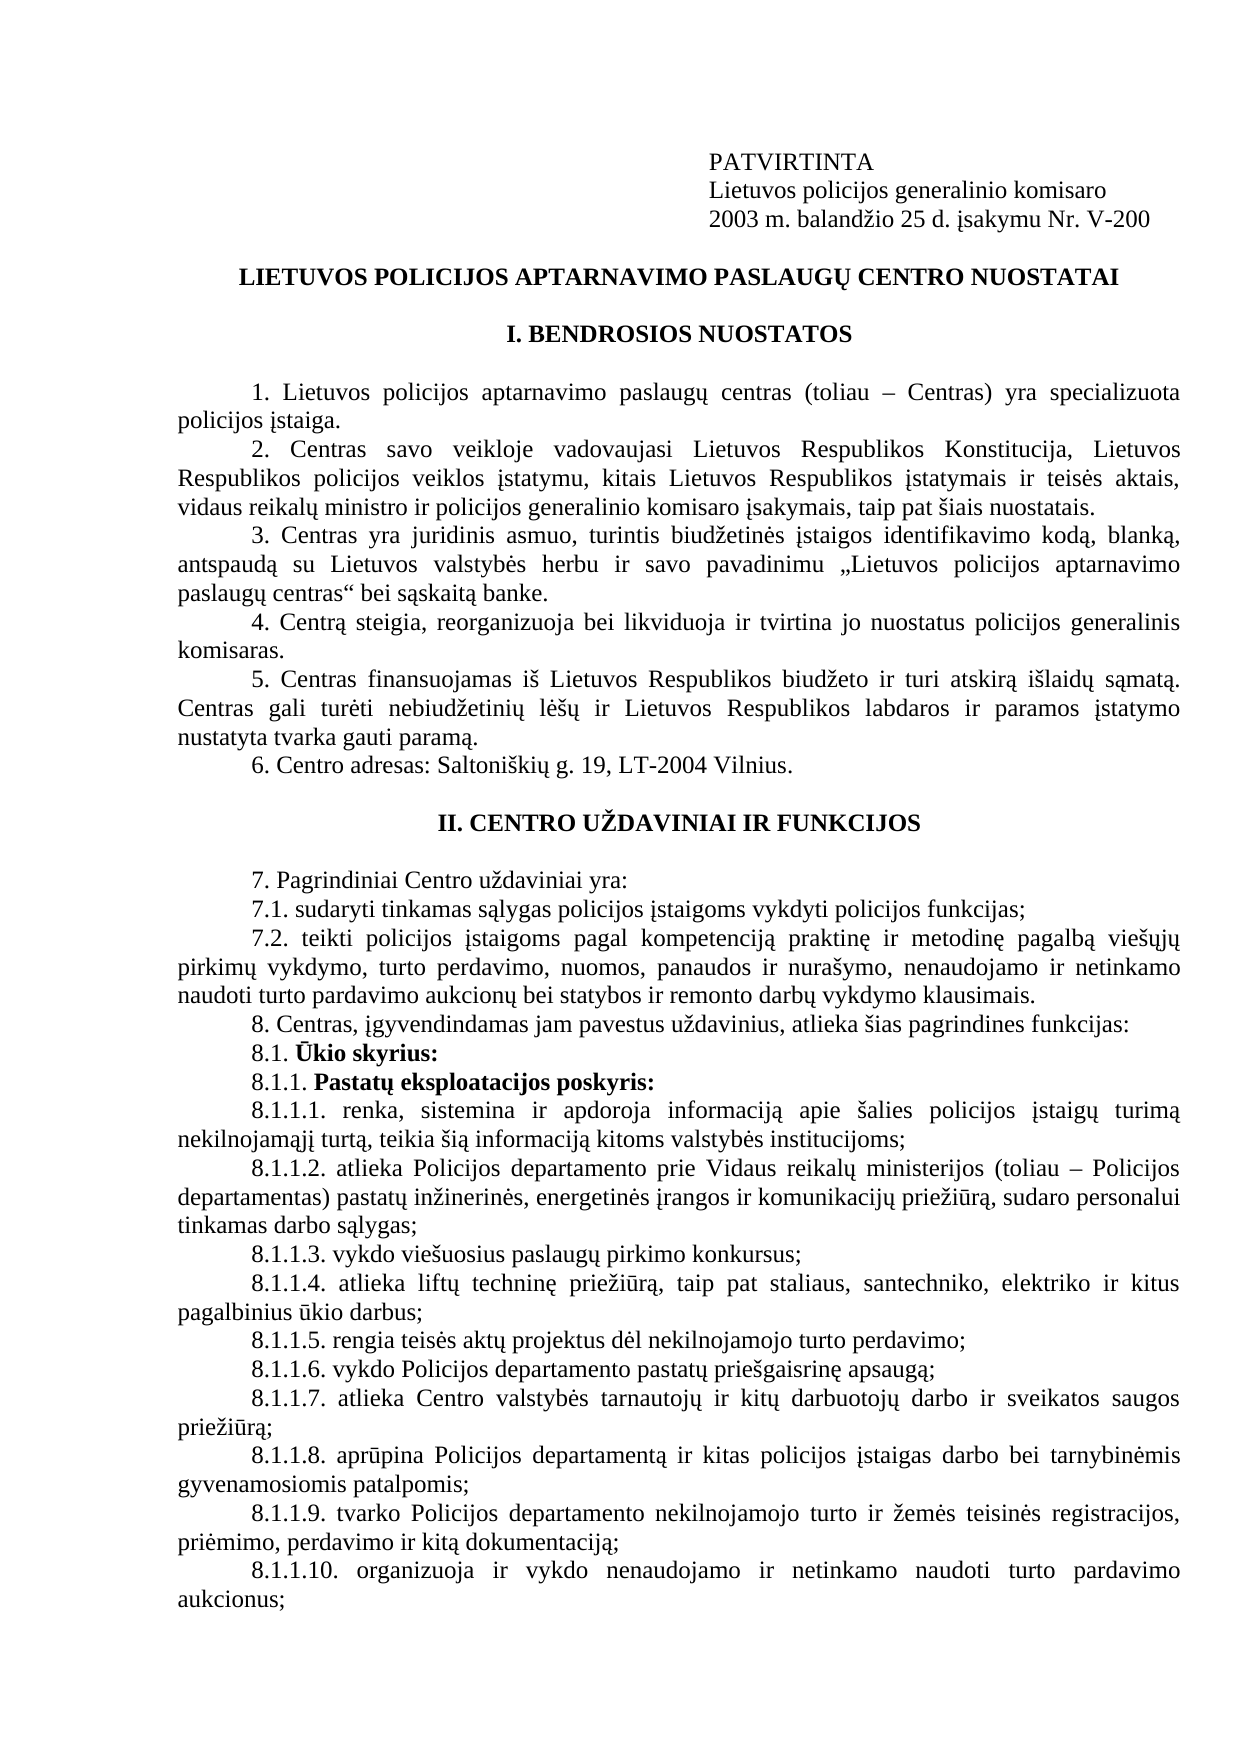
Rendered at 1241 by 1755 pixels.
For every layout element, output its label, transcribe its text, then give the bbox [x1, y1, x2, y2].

text 8.1.1.1. renka, sistemina ir apdoroja informaciją apie šalies policijos įstaigų turimą nekilnojamąjį turtą, teikia šią informaciją kitoms valstybės institucijoms; [177, 1096, 1181, 1153]
text 8.1.1.10. organizuoja ir vykdo nenaudojamo ir netinkamo naudoti turto pardavimo aukcionus; [177, 1556, 1181, 1613]
text 8.1.1.2. atlieka Policijos departamento prie Vidaus reikalų ministerijos (toliau – Policijos departamentas) pastatų inžinerinės, energetinės įrangos ir komunikacijų priežiūrą, sudaro personalui tinkamas darbo sąlygas; [177, 1153, 1181, 1239]
text LIETUVOS POLICIJOS APTARNAVIMO PASLAUGŲ CENTRO NUOSTATAI [177, 262, 1181, 291]
text PATVIRTINTA [177, 147, 1181, 176]
text 8.1.1.6. vykdo Policijos departamento pastatų priešgaisrinę apsaugą; [177, 1354, 1181, 1383]
text 2003 m. balandžio 25 d. įsakymu Nr. V-200 [177, 204, 1181, 233]
text 8.1.1.8. aprūpina Policijos departamentą ir kitas policijos įstaigas darbo bei tarnybinėmis gyvenamosiomis patalpomis; [177, 1441, 1181, 1498]
text 6. Centro adresas: Saltoniškių g. 19, LT-2004 Vilnius. [177, 751, 1181, 779]
text 8.1.1.7. atlieka Centro valstybės tarnautojų ir kitų darbuotojų darbo ir sveikatos saugos priežiūrą; [177, 1383, 1181, 1441]
text 7.1. sudaryti tinkamas sąlygas policijos įstaigoms vykdyti policijos funkcijas; [177, 894, 1181, 923]
text 8.1.1.9. tvarko Policijos departamento nekilnojamojo turto ir žemės teisinės registracijos, priėmimo, perdavimo ir kitą dokumentaciją; [177, 1498, 1181, 1556]
text 8.1.1.3. vykdo viešuosius paslaugų pirkimo konkursus; [177, 1239, 1181, 1268]
text 8.1.1.5. rengia teisės aktų projektus dėl nekilnojamojo turto perdavimo; [177, 1326, 1181, 1354]
text 1. Lietuvos policijos aptarnavimo paslaugų centras (toliau – Centras) yra specializuota policijos įstaiga. [177, 377, 1181, 434]
text 8. Centras, įgyvendindamas jam pavestus uždavinius, atlieka šias pagrindines funkcijas: [177, 1009, 1181, 1038]
text 7.2. teikti policijos įstaigoms pagal kompetenciją praktinę ir metodinę pagalbą viešųjų pirkimų vykdymo, turto perdavimo, nuomos, panaudos ir nurašymo, nenaudojamo ir netinkamo naudoti turto pardavimo aukcionų bei statybos ir remonto darbų vykdymo klausimais. [177, 923, 1181, 1009]
text 8.1.1.4. atlieka liftų techninę priežiūrą, taip pat staliaus, santechniko, elektriko ir kitus pagalbinius ūkio darbus; [177, 1268, 1181, 1326]
text 3. Centras yra juridinis asmuo, turintis biudžetinės įstaigos identifikavimo kodą, blanką, antspaudą su Lietuvos valstybės herbu ir savo pavadinimu „Lietuvos policijos aptarnavimo paslaugų centras“ bei sąskaitą banke. [177, 521, 1181, 607]
text II. CENTRO UŽDAVINIAI IR FUNKCIJOS [177, 808, 1181, 837]
text 8.1.1. Pastatų eksploatacijos poskyris: [177, 1067, 1181, 1096]
text I. BENDROSIOS NUOSTATOS [177, 319, 1181, 348]
text 2. Centras savo veikloje vadovaujasi Lietuvos Respublikos Konstitucija, Lietuvos Respublikos policijos veiklos įstatymu, kitais Lietuvos Respublikos įstatymais ir teisės aktais, vidaus reikalų ministro ir policijos generalinio komisaro įsakymais, taip pat šiais nuostatais. [177, 434, 1181, 521]
text 7. Pagrindiniai Centro uždaviniai yra: [177, 866, 1181, 894]
text 8.1. Ūkio skyrius: [177, 1038, 1181, 1067]
text 4. Centrą steigia, reorganizuoja bei likviduoja ir tvirtina jo nuostatus policijos generalinis komisaras. [177, 607, 1181, 664]
text 5. Centras finansuojamas iš Lietuvos Respublikos biudžeto ir turi atskirą išlaidų sąmatą. Centras gali turėti nebiudžetinių lėšų ir Lietuvos Respublikos labdaros ir paramos įstatymo nustatyta tvarka gauti paramą. [177, 664, 1181, 751]
text Lietuvos policijos generalinio komisaro [177, 176, 1181, 204]
